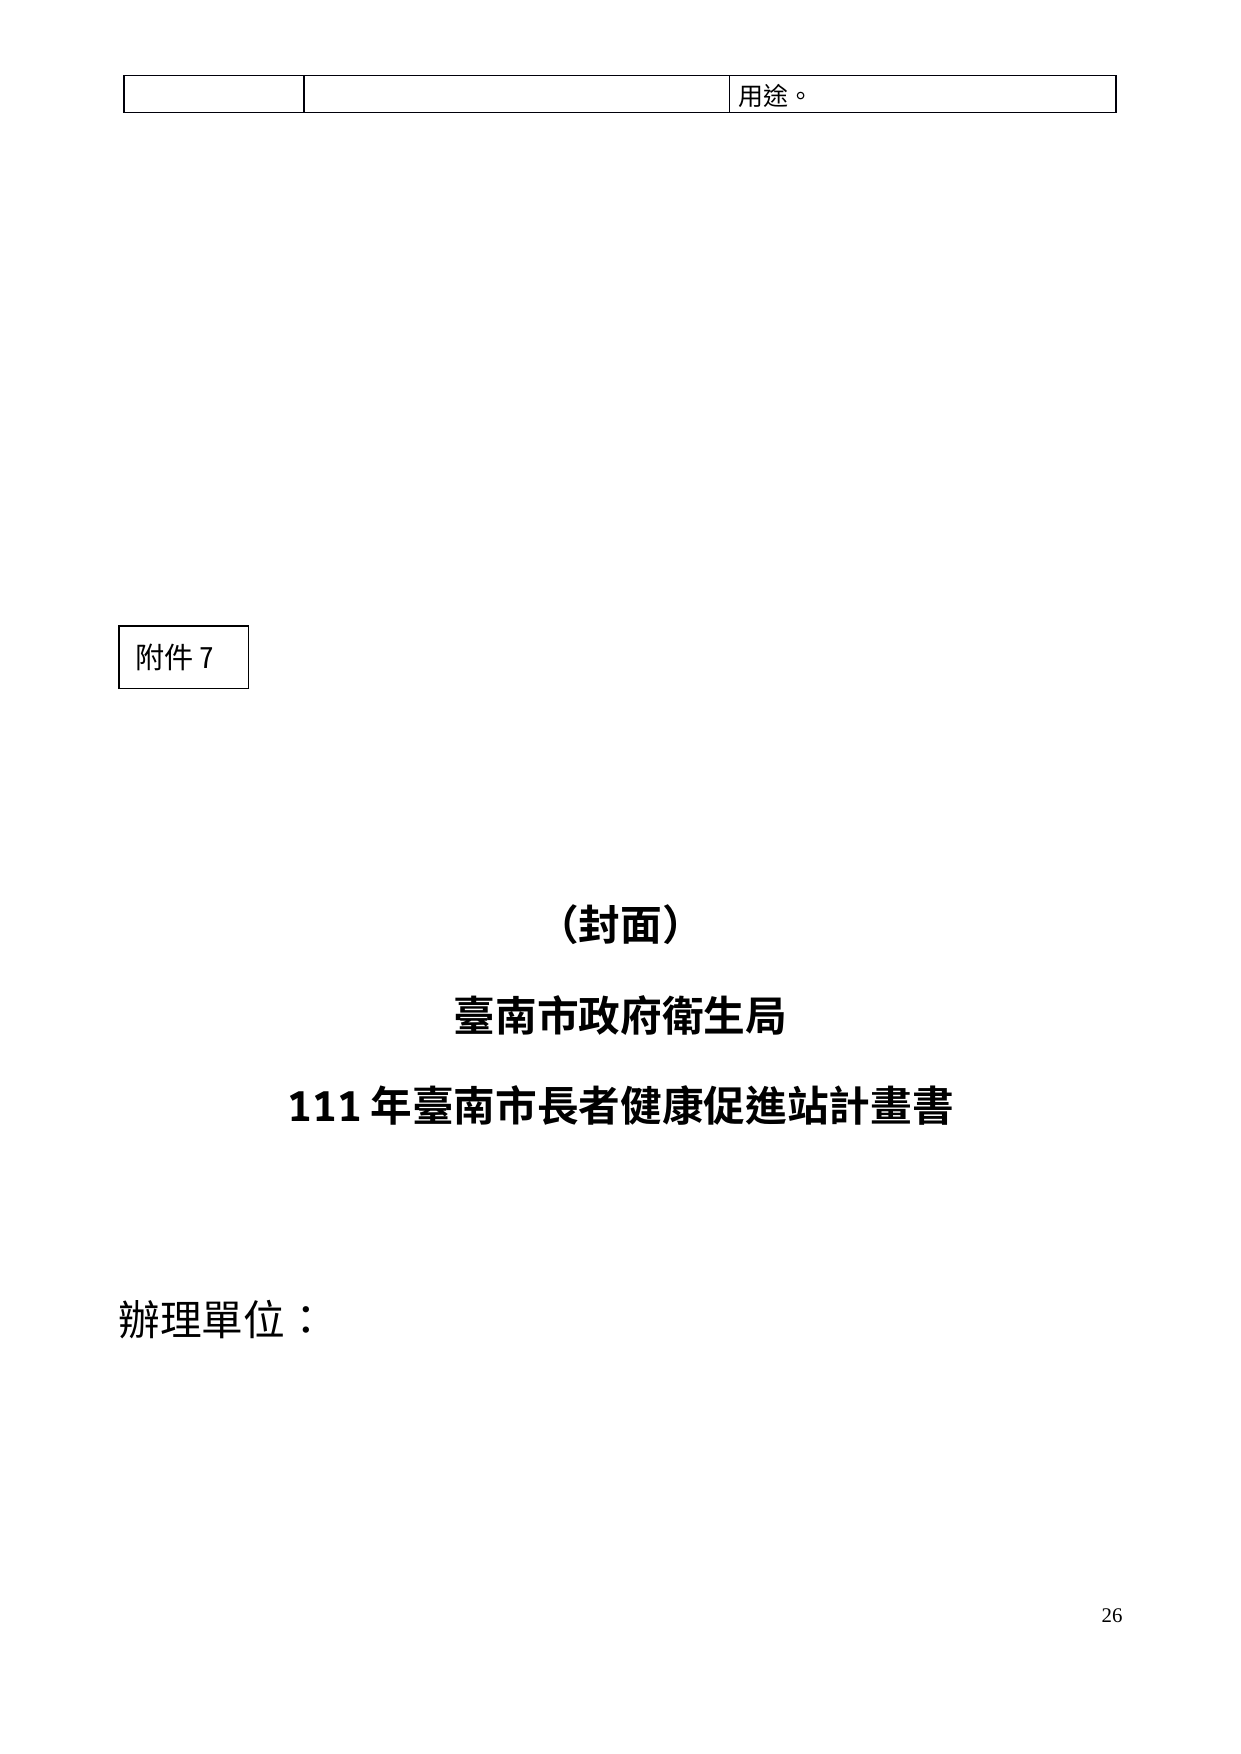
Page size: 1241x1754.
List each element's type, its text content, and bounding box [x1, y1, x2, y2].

table_cell [305, 76, 729, 112]
text 附件7 [135, 634, 233, 678]
text 111年臺南市長者健康促進站計畫書 [118, 1073, 1122, 1134]
table_cell 用途。 [730, 76, 1115, 112]
text 臺南市政府衛生局 [118, 983, 1122, 1043]
table_cell [125, 76, 303, 112]
text （封面） [118, 892, 1122, 953]
text 辦理單位： [118, 1287, 1122, 1347]
